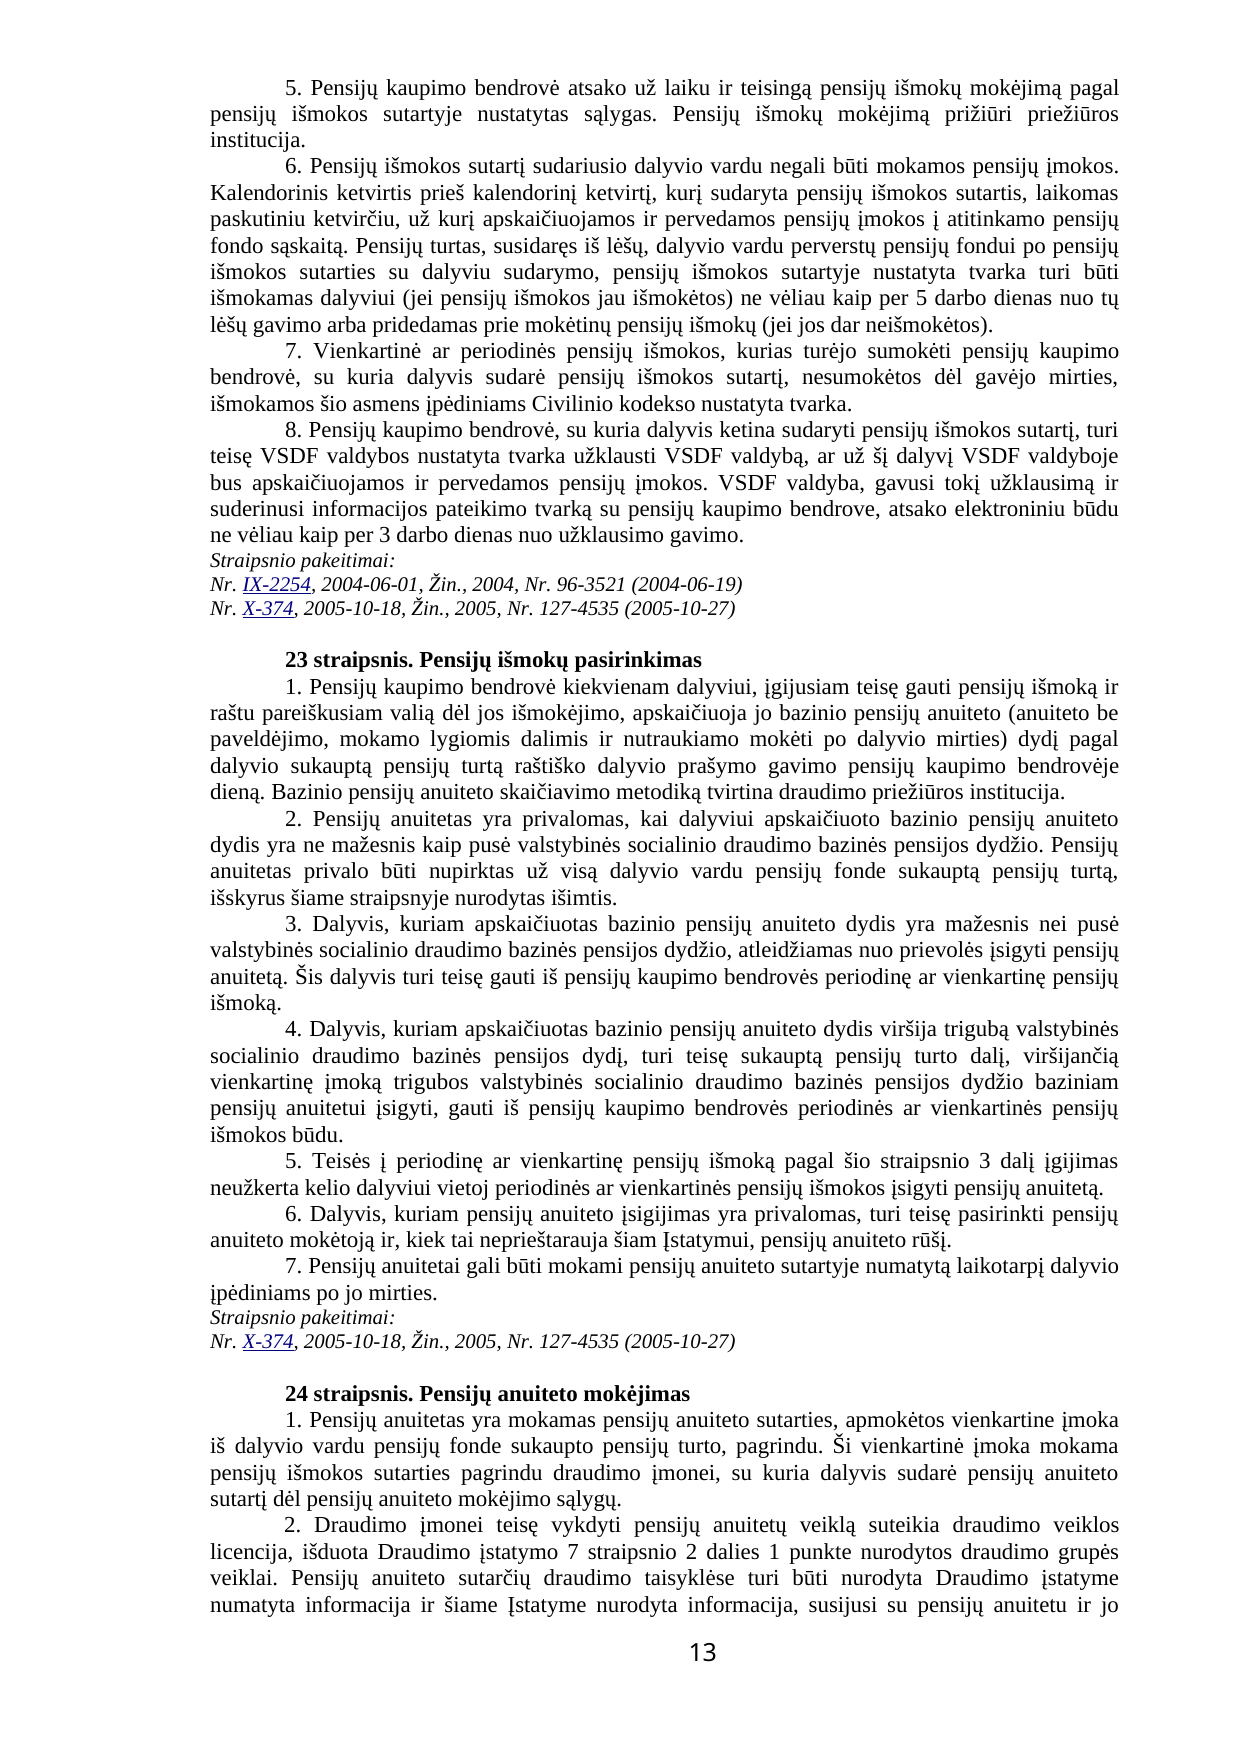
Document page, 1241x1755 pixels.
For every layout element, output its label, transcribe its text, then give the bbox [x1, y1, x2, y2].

text Straipsnio pakeitimai: [210, 1305, 1120, 1329]
text 2. Pensijų anuitetas yra privalomas, kai dalyviui apskaičiuoto bazinio pensijų anuiteto dydis yra ne mažesnis kaip pusė valstybinės socialinio draudimo bazinės pensijos dydžio. Pensijų anuitetas privalo būti nupirktas už visą dalyvio vardu pensijų fonde sukauptą pensijų turtą, išskyrus šiame straipsnyje nurodytas išimtis. [210, 804, 1120, 910]
text 7. Vienkartinė ar periodinės pensijų išmokos, kurias turėjo sumokėti pensijų kaupimo bendrovė, su kuria dalyvis sudarė pensijų išmokos sutartį, nesumokėtos dėl gavėjo mirties, išmokamos šio asmens įpėdiniams Civilinio kodekso nustatyta tvarka. [210, 337, 1120, 416]
text 6. Dalyvis, kuriam pensijų anuiteto įsigijimas yra privalomas, turi teisę pasirinkti pensijų anuiteto mokėtoją ir, kiek tai neprieštarauja šiam Įstatymui, pensijų anuiteto rūšį. [210, 1200, 1120, 1253]
text 8. Pensijų kaupimo bendrovė, su kuria dalyvis ketina sudaryti pensijų išmokos sutartį, turi teisę VSDF valdybos nustatyta tvarka užklausti VSDF valdybą, ar už šį dalyvį VSDF valdyboje bus apskaičiuojamos ir pervedamos pensijų įmokos. VSDF valdyba, gavusi tokį užklausimą ir suderinusi informacijos pateikimo tvarką su pensijų kaupimo bendrove, atsako elektroniniu būdu ne vėliau kaip per 3 darbo dienas nuo užklausimo gavimo. [210, 416, 1120, 548]
text Nr. X-374, 2005-10-18, Žin., 2005, Nr. 127-4535 (2005-10-27) [210, 1329, 1120, 1353]
text 1. Pensijų anuitetas yra mokamas pensijų anuiteto sutarties, apmokėtos vienkartine įmoka iš dalyvio vardu pensijų fonde sukaupto pensijų turto, pagrindu. Ši vienkartinė įmoka mokama pensijų išmokos sutarties pagrindu draudimo įmonei, su kuria dalyvis sudarė pensijų anuiteto sutartį dėl pensijų anuiteto mokėjimo sąlygų. [210, 1406, 1120, 1512]
text 6. Pensijų išmokos sutartį sudariusio dalyvio vardu negali būti mokamos pensijų įmokos. Kalendorinis ketvirtis prieš kalendorinį ketvirtį, kurį sudaryta pensijų išmokos sutartis, laikomas paskutiniu ketvirčiu, už kurį apskaičiuojamos ir pervedamos pensijų įmokos į atitinkamo pensijų fondo sąskaitą. Pensijų turtas, susidaręs iš lėšų, dalyvio vardu perverstų pensijų fondui po pensijų išmokos sutarties su dalyviu sudarymo, pensijų išmokos sutartyje nustatyta tvarka turi būti išmokamas dalyviui (jei pensijų išmokos jau išmokėtos) ne vėliau kaip per 5 darbo dienas nuo tų lėšų gavimo arba pridedamas prie mokėtinų pensijų išmokų (jei jos dar neišmokėtos). [210, 153, 1120, 337]
text Nr. X-374, 2005-10-18, Žin., 2005, Nr. 127-4535 (2005-10-27) [210, 596, 1120, 620]
text 23 straipsnis. Pensijų išmokų pasirinkimas [210, 646, 1120, 673]
text 3. Dalyvis, kuriam apskaičiuotas bazinio pensijų anuiteto dydis yra mažesnis nei pusė valstybinės socialinio draudimo bazinės pensijos dydžio, atleidžiamas nuo prievolės įsigyti pensijų anuitetą. Šis dalyvis turi teisę gauti iš pensijų kaupimo bendrovės periodinę ar vienkartinę pensijų išmoką. [210, 910, 1120, 1015]
text 2. Draudimo įmonei teisę vykdyti pensijų anuitetų veiklą suteikia draudimo veiklos licencija, išduota Draudimo įstatymo 7 straipsnio 2 dalies 1 punkte nurodytos draudimo grupės veiklai. Pensijų anuiteto sutarčių draudimo taisyklėse turi būti nurodyta Draudimo įstatyme numatyta informacija ir šiame Įstatyme nurodyta informacija, susijusi su pensijų anuitetu ir jo [210, 1512, 1120, 1617]
text Nr. IX-2254, 2004-06-01, Žin., 2004, Nr. 96-3521 (2004-06-19) [210, 572, 1120, 596]
text Straipsnio pakeitimai: [210, 548, 1120, 572]
text 24 straipsnis. Pensijų anuiteto mokėjimas [210, 1380, 1120, 1406]
text 1. Pensijų kaupimo bendrovė kiekvienam dalyviui, įgijusiam teisę gauti pensijų išmoką ir raštu pareiškusiam valią dėl jos išmokėjimo, apskaičiuoja jo bazinio pensijų anuiteto (anuiteto be paveldėjimo, mokamo lygiomis dalimis ir nutraukiamo mokėti po dalyvio mirties) dydį pagal dalyvio sukauptą pensijų turtą raštiško dalyvio prašymo gavimo pensijų kaupimo bendrovėje dieną. Bazinio pensijų anuiteto skaičiavimo metodiką tvirtina draudimo priežiūros institucija. [210, 673, 1120, 804]
text 7. Pensijų anuitetai gali būti mokami pensijų anuiteto sutartyje numatytą laikotarpį dalyvio įpėdiniams po jo mirties. [210, 1253, 1120, 1305]
text 5. Teisės į periodinę ar vienkartinę pensijų išmoką pagal šio straipsnio 3 dalį įgijimas neužkerta kelio dalyviui vietoj periodinės ar vienkartinės pensijų išmokos įsigyti pensijų anuitetą. [210, 1147, 1120, 1200]
text 4. Dalyvis, kuriam apskaičiuotas bazinio pensijų anuiteto dydis viršija trigubą valstybinės socialinio draudimo bazinės pensijos dydį, turi teisę sukauptą pensijų turto dalį, viršijančią vienkartinę įmoką trigubos valstybinės socialinio draudimo bazinės pensijos dydžio baziniam pensijų anuitetui įsigyti, gauti iš pensijų kaupimo bendrovės periodinės ar vienkartinės pensijų išmokos būdu. [210, 1015, 1120, 1147]
text 5. Pensijų kaupimo bendrovė atsako už laiku ir teisingą pensijų išmokų mokėjimą pagal pensijų išmokos sutartyje nustatytas sąlygas. Pensijų išmokų mokėjimą prižiūri priežiūros institucija. [210, 73, 1120, 153]
